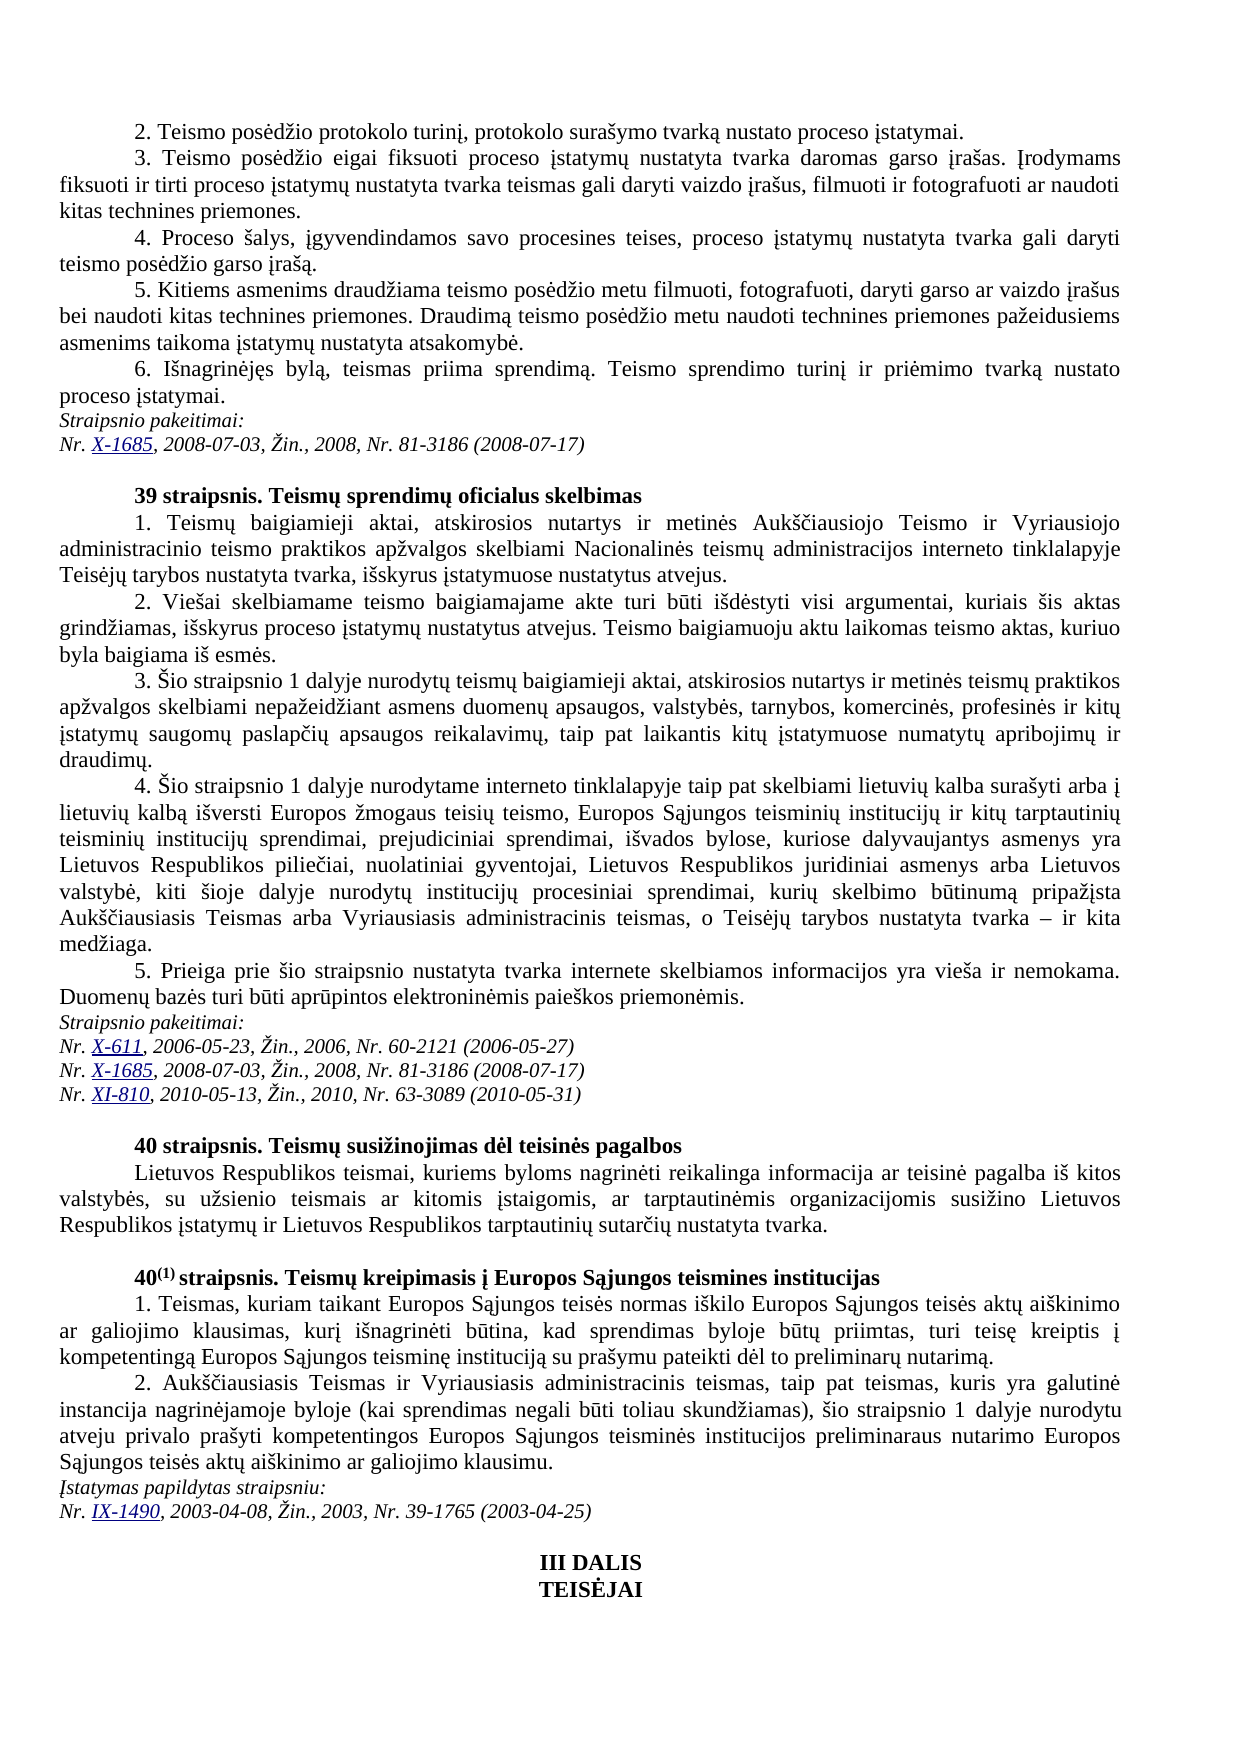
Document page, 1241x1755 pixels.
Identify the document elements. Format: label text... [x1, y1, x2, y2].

text Nr. X-611, 2006-05-23, Žin., 2006, Nr. 60-2121 (2006-05-27) [59, 1034, 1122, 1058]
text 3. Šio straipsnio 1 dalyje nurodytų teismų baigiamieji aktai, atskirosios nutartys ir metinės teismų praktikos apžvalgos skelbiami nepažeidžiant asmens duomenų apsaugos, valstybės, tarnybos, komercinės, profesinės ir kitų įstatymų saugomų paslapčių apsaugos reikalavimų, taip pat laikantis kitų įstatymuose numatytų apribojimų ir draudimų. [59, 667, 1122, 772]
text Straipsnio pakeitimai: [59, 408, 1122, 432]
text Lietuvos Respublikos teismai, kuriems byloms nagrinėti reikalinga informacija ar teisinė pagalba iš kitos valstybės, su užsienio teismais ar kitomis įstaigomis, ar tarptautinėmis organizacijomis susižino Lietuvos Respublikos įstatymų ir Lietuvos Respublikos tarptautinių sutarčių nustatyta tvarka. [59, 1158, 1122, 1238]
text 6. Išnagrinėjęs bylą, teismas priima sprendimą. Teismo sprendimo turinį ir priėmimo tvarką nustato proceso įstatymai. [59, 355, 1122, 408]
text 2. Aukščiausiasis Teismas ir Vyriausiasis administracinis teismas, taip pat teismas, kuris yra galutinė instancija nagrinėjamoje byloje (kai sprendimas negali būti toliau skundžiamas), šio straipsnio 1 dalyje nurodytu atveju privalo prašyti kompetentingos Europos Sąjungos teisminės institucijos preliminaraus nutarimo Europos Sąjungos teisės aktų aiškinimo ar galiojimo klausimu. [59, 1369, 1122, 1475]
text Straipsnio pakeitimai: [59, 1009, 1122, 1034]
text 5. Prieiga prie šio straipsnio nustatyta tvarka internete skelbiamos informacijos yra vieša ir nemokama. Duomenų bazės turi būti aprūpintos elektroninėmis paieškos priemonėmis. [59, 957, 1122, 1009]
text 4. Šio straipsnio 1 dalyje nurodytame interneto tinklalapyje taip pat skelbiami lietuvių kalba surašyti arba į lietuvių kalbą išversti Europos žmogaus teisių teismo, Europos Sąjungos teisminių institucijų ir kitų tarptautinių teisminių institucijų sprendimai, prejudiciniai sprendimai, išvados bylose, kuriose dalyvaujantys asmenys yra Lietuvos Respublikos piliečiai, nuolatiniai gyventojai, Lietuvos Respublikos juridiniai asmenys arba Lietuvos valstybė, kiti šioje dalyje nurodytų institucijų procesiniai sprendimai, kurių skelbimo būtinumą pripažįsta Aukščiausiasis Teismas arba Vyriausiasis administracinis teismas, o Teisėjų tarybos nustatyta tvarka – ir kita medžiaga. [59, 772, 1122, 957]
text 3. Teismo posėdžio eigai fiksuoti proceso įstatymų nustatyta tvarka daromas garso įrašas. Įrodymams fiksuoti ir tirti proceso įstatymų nustatyta tvarka teismas gali daryti vaizdo įrašus, filmuoti ir fotografuoti ar naudoti kitas technines priemones. [59, 144, 1122, 223]
text Nr. X-1685, 2008-07-03, Žin., 2008, Nr. 81-3186 (2008-07-17) [59, 1058, 1122, 1082]
text 4. Proceso šalys, įgyvendindamos savo procesines teises, proceso įstatymų nustatyta tvarka gali daryti teismo posėdžio garso įrašą. [59, 223, 1122, 276]
text III DALIS [59, 1549, 1122, 1576]
text 40 straipsnis. Teismų susižinojimas dėl teisinės pagalbos [59, 1132, 1122, 1158]
text 1. Teismas, kuriam taikant Europos Sąjungos teisės normas iškilo Europos Sąjungos teisės aktų aiškinimo ar galiojimo klausimas, kurį išnagrinėti būtina, kad sprendimas byloje būtų priimtas, turi teisę kreiptis į kompetentingą Europos Sąjungos teisminę instituciją su prašymu pateikti dėl to preliminarų nutarimą. [59, 1290, 1122, 1369]
text Nr. IX-1490, 2003-04-08, Žin., 2003, Nr. 39-1765 (2003-04-25) [59, 1499, 1122, 1523]
text Nr. XI-810, 2010-05-13, Žin., 2010, Nr. 63-3089 (2010-05-31) [59, 1082, 1122, 1106]
text 2. Viešai skelbiamame teismo baigiamajame akte turi būti išdėstyti visi argumentai, kuriais šis aktas grindžiamas, išskyrus proceso įstatymų nustatytus atvejus. Teismo baigiamuoju aktu laikomas teismo aktas, kuriuo byla baigiama iš esmės. [59, 588, 1122, 667]
text 5. Kitiems asmenims draudžiama teismo posėdžio metu filmuoti, fotografuoti, daryti garso ar vaizdo įrašus bei naudoti kitas technines priemones. Draudimą teismo posėdžio metu naudoti technines priemones pažeidusiems asmenims taikoma įstatymų nustatyta atsakomybė. [59, 276, 1122, 355]
text Įstatymas papildytas straipsniu: [59, 1475, 1122, 1499]
text 40(1) straipsnis. Teismų kreipimasis į Europos Sąjungos teismines institucijas [59, 1264, 1122, 1290]
text 39 straipsnis. Teismų sprendimų oficialus skelbimas [59, 482, 1122, 509]
text 2. Teismo posėdžio protokolo turinį, protokolo surašymo tvarką nustato proceso įstatymai. [59, 118, 1122, 144]
text 1. Teismų baigiamieji aktai, atskirosios nutartys ir metinės Aukščiausiojo Teismo ir Vyriausiojo administracinio teismo praktikos apžvalgos skelbiami Nacionalinės teismų administracijos interneto tinklalapyje Teisėjų tarybos nustatyta tvarka, išskyrus įstatymuose nustatytus atvejus. [59, 509, 1122, 588]
text Nr. X-1685, 2008-07-03, Žin., 2008, Nr. 81-3186 (2008-07-17) [59, 432, 1122, 456]
subtitle TEISĖJAI [59, 1576, 1122, 1602]
